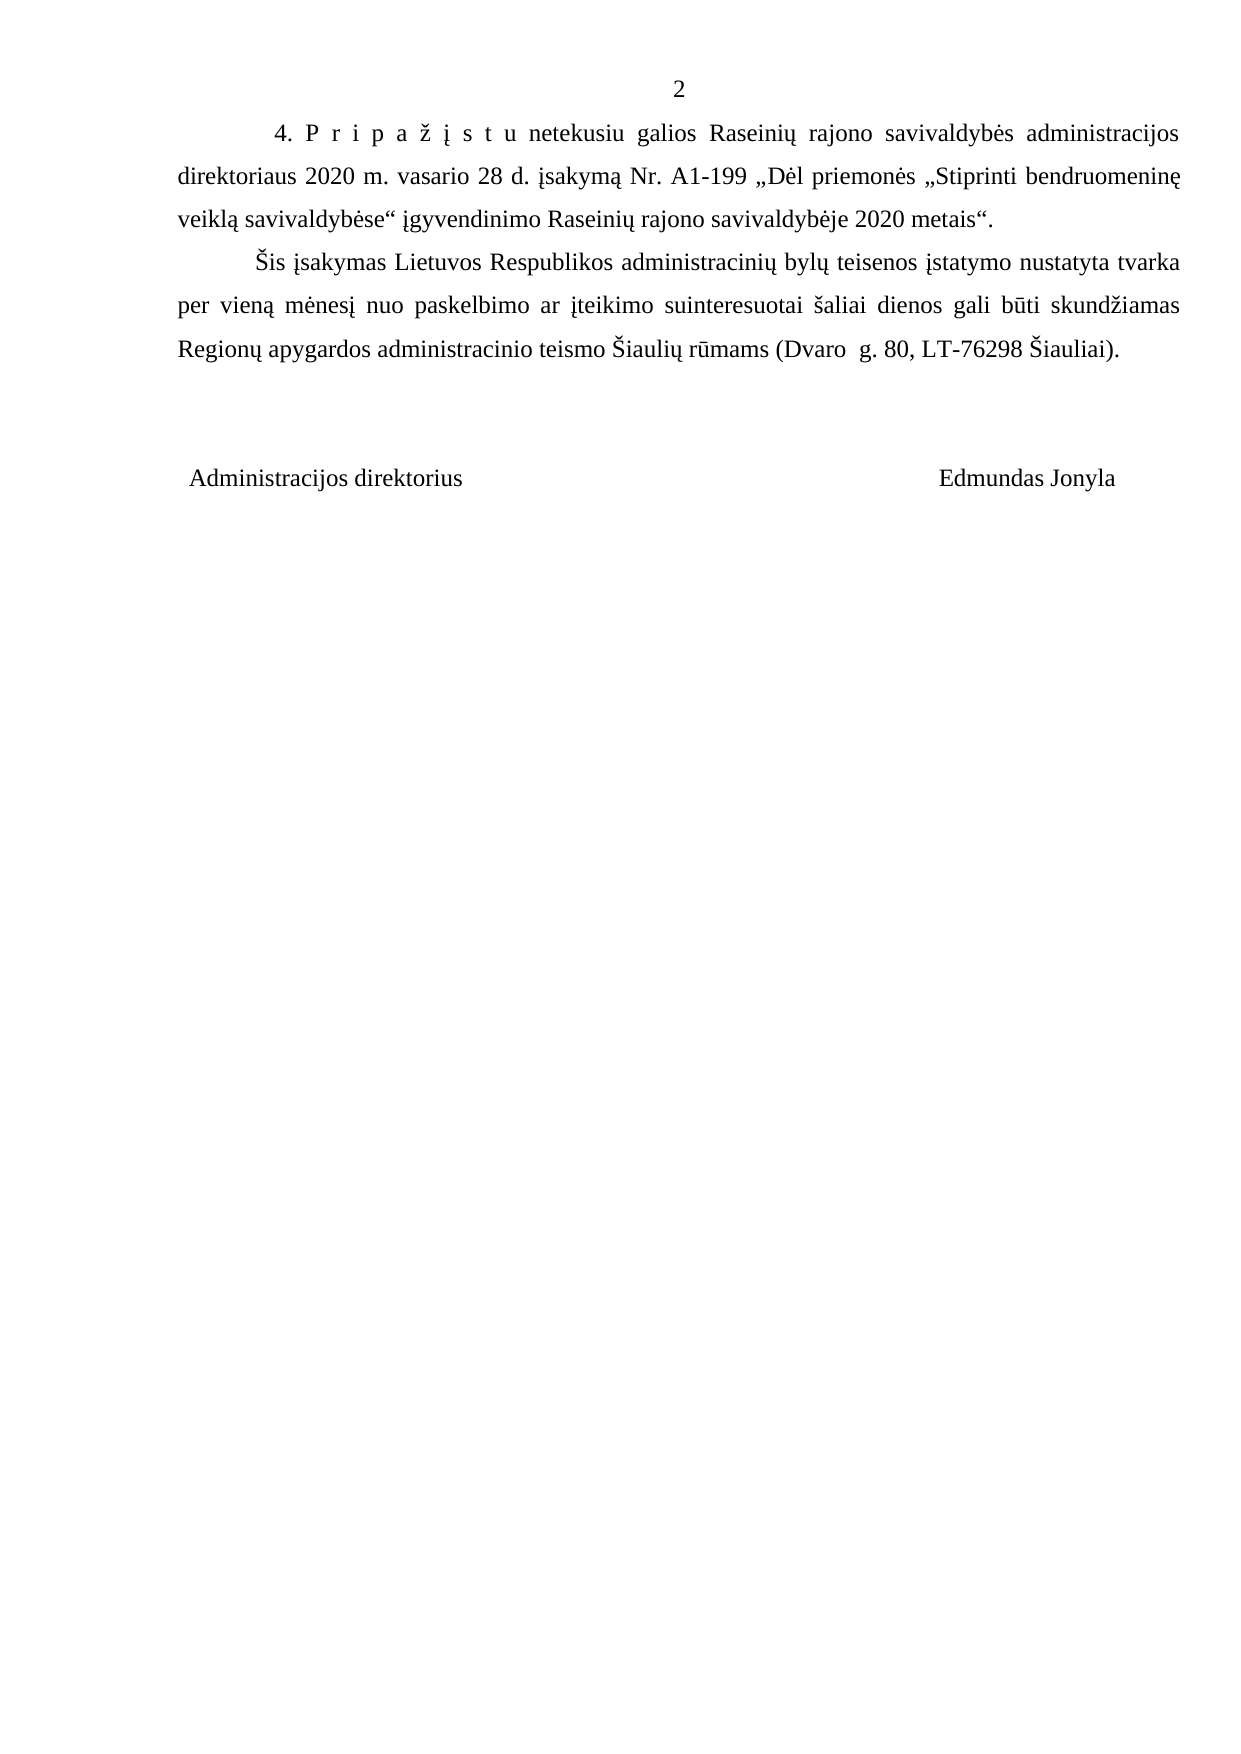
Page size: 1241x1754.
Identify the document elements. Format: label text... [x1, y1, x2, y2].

text Administracijos direktorius Edmundas Jonyla [188, 463, 1181, 492]
text 4. P r i p a ž į s t u netekusiu galios Raseinių rajono savivaldybės administracijos direktoriaus 2020 m. vasario 28 d. įsakymą Nr. A1-199 „Dėl priemonės „Stiprinti bendruomeninę veiklą savivaldybėse“ įgyvendinimo Raseinių rajono savivaldybėje 2020 metais“. [177, 118, 1181, 233]
text Šis įsakymas Lietuvos Respublikos administracinių bylų teisenos įstatymo nustatyta tvarka per vieną mėnesį nuo paskelbimo ar įteikimo suinteresuotai šaliai dienos gali būti skundžiamas Regionų apygardos administracinio teismo Šiaulių rūmams (Dvaro g. 80, LT-76298 Šiauliai). [177, 247, 1181, 362]
